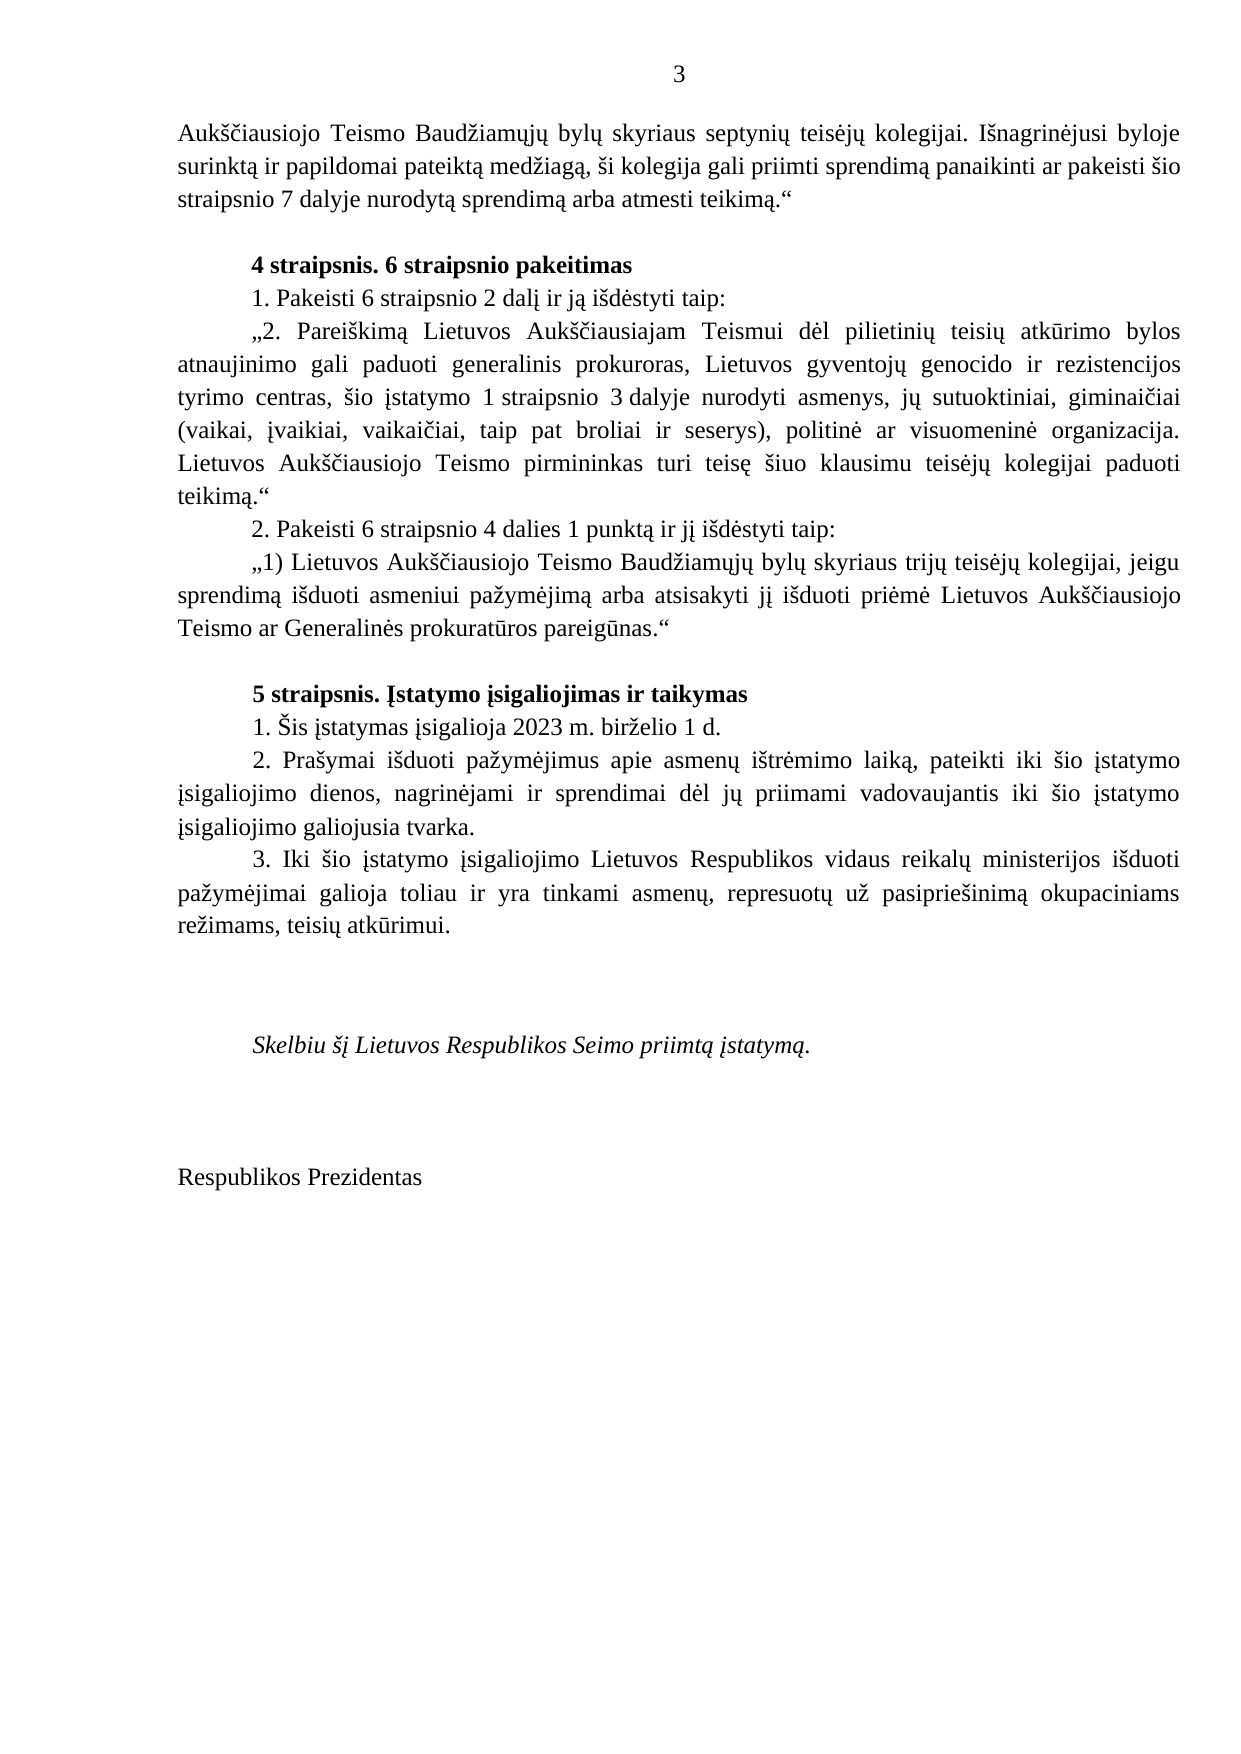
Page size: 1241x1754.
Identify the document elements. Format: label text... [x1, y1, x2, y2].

text „1) Lietuvos Aukščiausiojo Teismo Baudžiamųjų bylų skyriaus trijų teisėjų kolegijai, jeigu sprendimą išduoti asmeniui pažymėjimą arba atsisakyti jį išduoti priėmė Lietuvos Aukščiausiojo Teismo ar Generalinės prokuratūros pareigūnas.“ [177, 547, 1181, 642]
text „2. Pareiškimą Lietuvos Aukščiausiajam Teismui dėl pilietinių teisių atkūrimo bylos atnaujinimo gali paduoti generalinis prokuroras, Lietuvos gyventojų genocido ir rezistencijos tyrimo centras, šio įstatymo 1 straipsnio 3 dalyje nurodyti asmenys, jų sutuoktiniai, giminaičiai (vaikai, įvaikiai, vaikaičiai, taip pat broliai ir seserys), politinė ar visuomeninė organizacija. Lietuvos Aukščiausiojo Teismo pirmininkas turi teisę šiuo klausimu teisėjų kolegijai paduoti teikimą.“ [177, 316, 1181, 510]
text 4 straipsnis. 6 straipsnio pakeitimas [177, 250, 1181, 279]
text 2. Prašymai išduoti pažymėjimus apie asmenų ištrėmimo laiką, pateikti iki šio įstatymo įsigaliojimo dienos, nagrinėjami ir sprendimai dėl jų priimami vadovaujantis iki šio įstatymo įsigaliojimo galiojusia tvarka. [177, 746, 1181, 840]
text 3. Iki šio įstatymo įsigaliojimo Lietuvos Respublikos vidaus reikalų ministerijos išduoti pažymėjimai galioja toliau ir yra tinkami asmenų, represuotų už pasipriešinimą okupaciniams režimams, teisių atkūrimui. [177, 844, 1181, 939]
text Skelbiu šį Lietuvos Respublikos Seimo priimtą įstatymą. [177, 1030, 1181, 1059]
text 5 straipsnis. Įstatymo įsigaliojimas ir taikymas [252, 679, 1181, 708]
text 1. Šis įstatymas įsigalioja 2023 m. birželio 1 d. [177, 712, 1181, 741]
text 2. Pakeisti 6 straipsnio 4 dalies 1 punktą ir jį išdėstyti taip: [177, 514, 1181, 543]
text Respublikos Prezidentas [177, 1162, 1181, 1191]
text Aukščiausiojo Teismo Baudžiamųjų bylų skyriaus septynių teisėjų kolegijai. Išnagrinėjusi byloje surinktą ir papildomai pateiktą medžiagą, ši kolegija gali priimti sprendimą panaikinti ar pakeisti šio straipsnio 7 dalyje nurodytą sprendimą arba atmesti teikimą.“ [177, 118, 1181, 213]
text 1. Pakeisti 6 straipsnio 2 dalį ir ją išdėstyti taip: [177, 283, 1181, 312]
